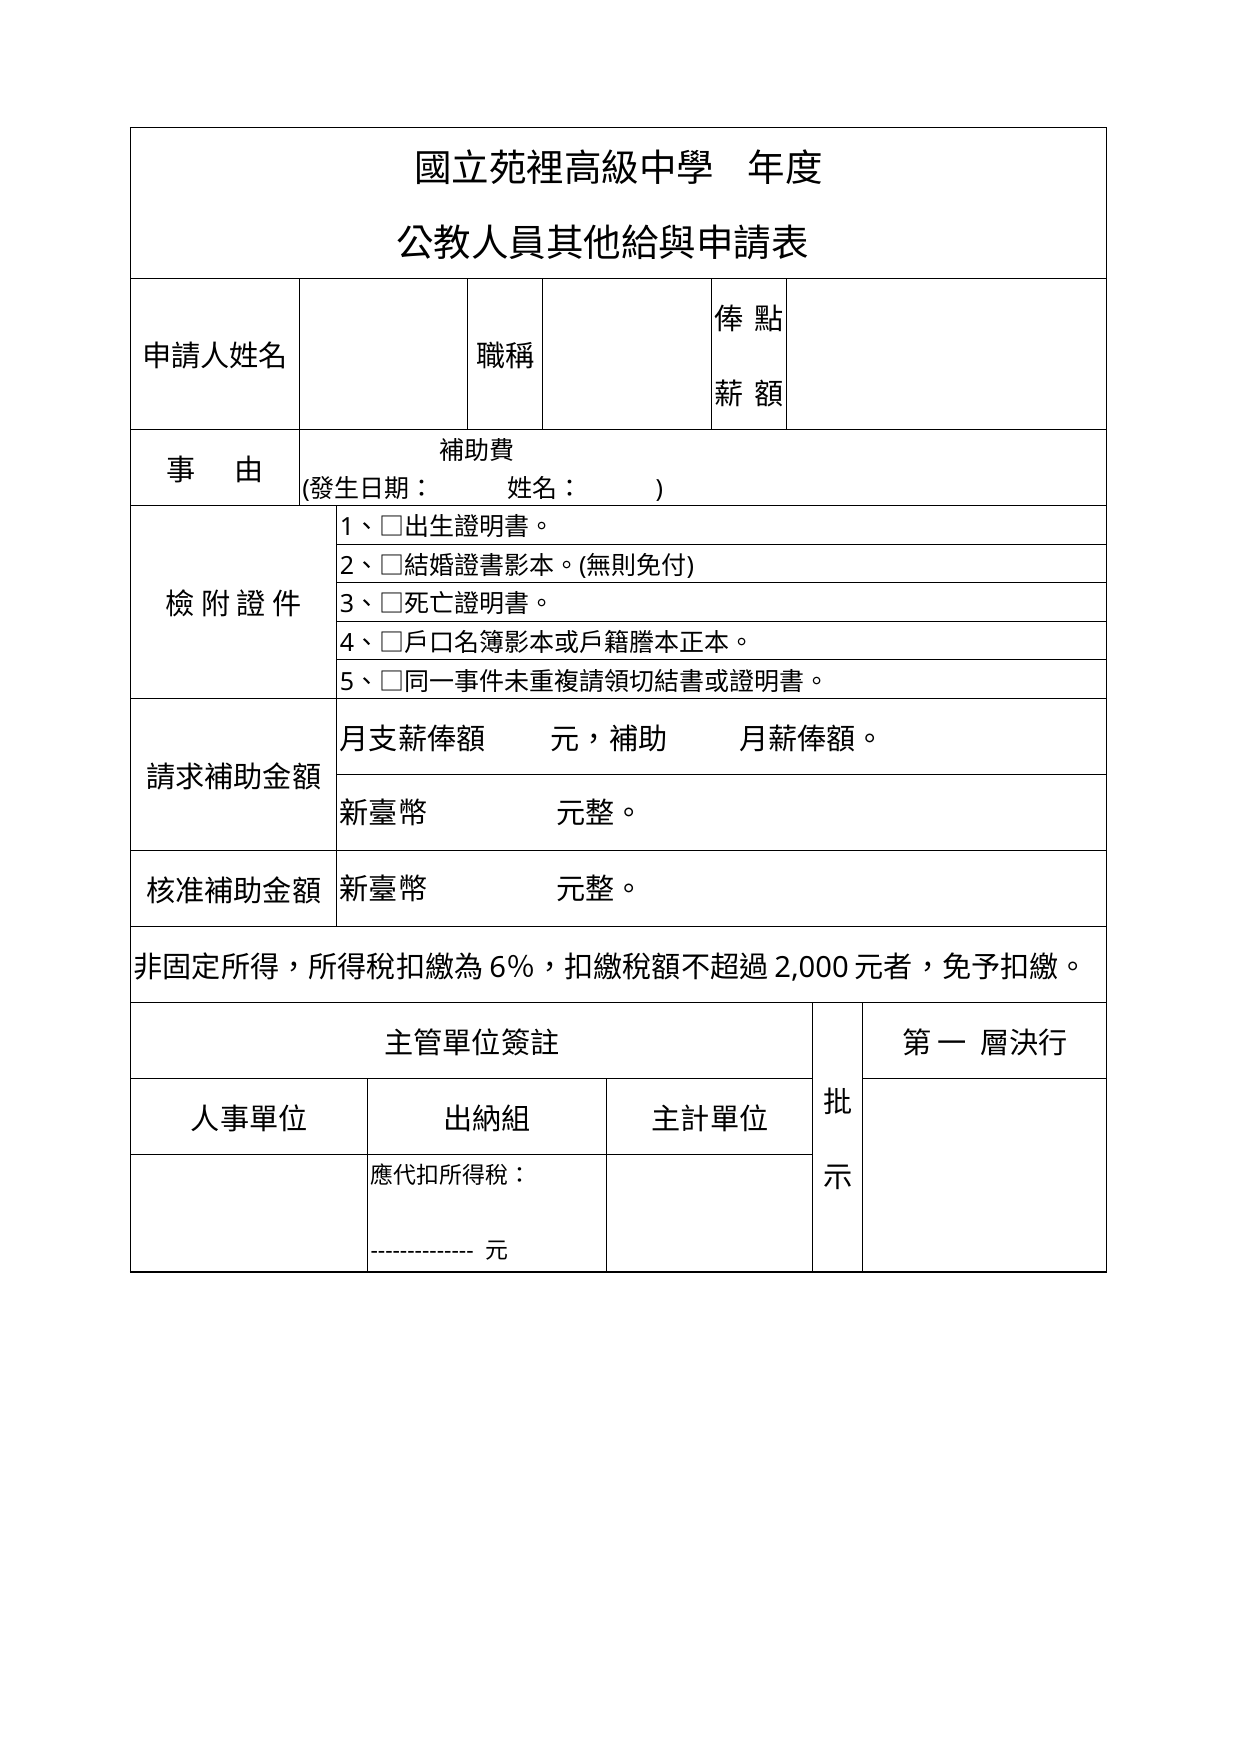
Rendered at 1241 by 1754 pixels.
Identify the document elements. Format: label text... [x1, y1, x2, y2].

table_cell 檢 附 證 件 [131, 506, 336, 698]
table_cell [787, 279, 1106, 429]
table_cell 新臺幣 元整。 [337, 775, 1106, 850]
table_cell 出納組 [368, 1079, 606, 1154]
table_cell 2、□結婚證書影本。(無則免付) [337, 545, 1106, 582]
table_cell 1、□出生證明書。 [337, 506, 1106, 544]
table_cell 俸點薪額 [712, 279, 786, 429]
table_cell 事 由 [131, 430, 299, 505]
table_cell 新臺幣 元整。 [337, 851, 1106, 926]
table_cell 非固定所得，所得稅扣繳為6％，扣繳稅額不超過2,000元者，免予扣繳。 [131, 927, 1106, 1002]
table_cell 申請人姓名 [131, 279, 299, 429]
table_cell 主計單位 [607, 1079, 812, 1154]
table_cell 3、□死亡證明書。 [337, 583, 1106, 621]
table_cell [543, 279, 711, 429]
table_cell 主管單位簽註 [131, 1003, 812, 1078]
table_cell [863, 1079, 1106, 1271]
table_cell 補助費 (發生日期： 姓名： ) [300, 430, 1106, 505]
table_cell [300, 279, 467, 429]
table_cell 職稱 [468, 279, 542, 429]
table_cell 月支薪俸額 元，補助 月薪俸額。 [337, 699, 1106, 774]
table_cell 第 一 層決行 [863, 1003, 1106, 1078]
table_header 國立苑裡高級中學 年度 公教人員其他給與申請表 [131, 128, 1106, 278]
table_cell 核准補助金額 [131, 851, 336, 926]
table_cell 5、□同一事件未重複請領切結書或證明書。 [337, 660, 1106, 698]
table_cell 4、□戶口名簿影本或戶籍謄本正本。 [337, 622, 1106, 659]
table_cell 人事單位 [131, 1079, 367, 1154]
table_cell 應代扣所得稅： -------------- 元 [368, 1155, 606, 1271]
table_cell [131, 1155, 367, 1271]
table_cell 請求補助金額 [131, 699, 336, 850]
table_cell [607, 1155, 812, 1271]
table_cell 批示 [813, 1003, 862, 1271]
